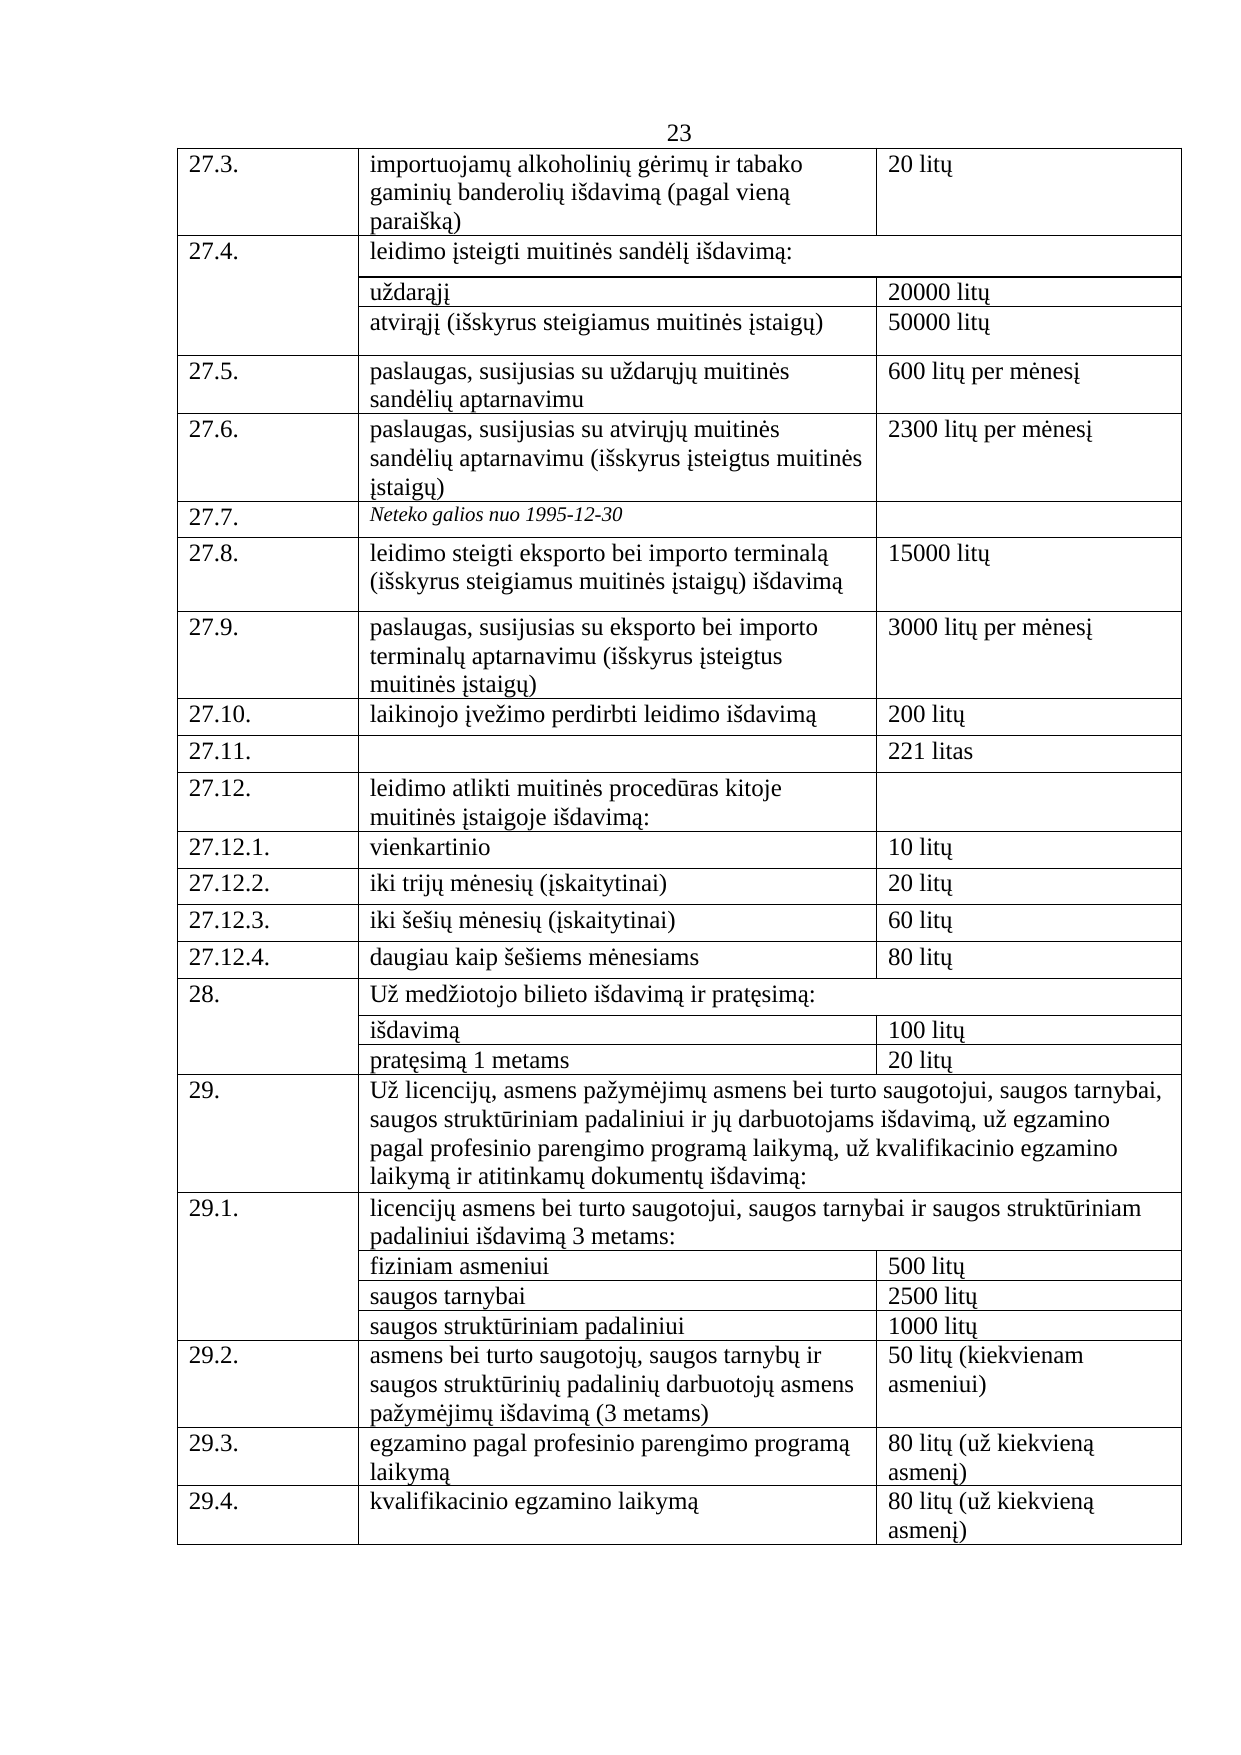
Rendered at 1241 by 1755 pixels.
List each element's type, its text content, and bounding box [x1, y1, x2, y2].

table_cell iki šešių mėnesių (įskaitytinai) [359, 905, 876, 941]
table_cell 27.5. [178, 356, 358, 413]
table_cell 20000 litų [877, 278, 1181, 306]
table_cell [877, 502, 1181, 537]
table_cell 27.3. [178, 149, 358, 235]
table_cell 15000 litų [877, 538, 1181, 611]
table_cell išdavimą [359, 1016, 876, 1044]
table_cell 27.10. [178, 699, 358, 735]
table_cell 500 litų [877, 1251, 1181, 1280]
table_cell daugiau kaip šešiems mėnesiams [359, 942, 876, 978]
table_cell 3000 litų per mėnesį [877, 612, 1181, 698]
table_cell 80 litų [877, 942, 1181, 978]
table_cell 20 litų [877, 149, 1181, 235]
table_cell leidimo atlikti muitinės procedūras kitoje muitinės įstaigoje išdavimą: [359, 773, 876, 831]
table_cell kvalifikacinio egzamino laikymą [359, 1486, 876, 1544]
table_cell paslaugas, susijusias su eksporto bei importo terminalų aptarnavimu (išskyrus įsteigtus muitinės įstaigų) [359, 612, 876, 698]
table_cell saugos struktūriniam padaliniui [359, 1311, 876, 1339]
table_cell fiziniam asmeniui [359, 1251, 876, 1280]
table_cell Už medžiotojo bilieto išdavimą ir pratęsimą: [359, 979, 1181, 1014]
table_cell uždarąjį [359, 278, 876, 306]
table_cell iki trijų mėnesių (įskaitytinai) [359, 869, 876, 904]
table_cell 27.12.3. [178, 905, 358, 941]
table_cell licencijų asmens bei turto saugotojui, saugos tarnybai ir saugos struktūriniam padaliniui išdavimą 3 metams: [359, 1193, 1181, 1250]
table_cell 2500 litų [877, 1281, 1181, 1310]
table_cell leidimo įsteigti muitinės sandėlį išdavimą: [359, 236, 1181, 276]
table_cell vienkartinio [359, 832, 876, 867]
table_cell 100 litų [877, 1016, 1181, 1044]
table_cell 600 litų per mėnesį [877, 356, 1181, 413]
table_cell 29.3. [178, 1428, 358, 1485]
table_cell pratęsimą 1 metams [359, 1045, 876, 1074]
table_cell 27.9. [178, 612, 358, 698]
table_cell 80 litų (už kiekvieną asmenį) [877, 1428, 1181, 1485]
table_cell [359, 736, 876, 772]
table_cell 28. [178, 979, 358, 1074]
table_cell 2300 litų per mėnesį [877, 414, 1181, 501]
table_cell 29.1. [178, 1193, 358, 1339]
table_cell 29. [178, 1075, 358, 1192]
table_cell 27.12.1. [178, 832, 358, 867]
table_cell 60 litų [877, 905, 1181, 941]
table_cell 27.7. [178, 502, 358, 537]
table_cell Už licencijų, asmens pažymėjimų asmens bei turto saugotojui, saugos tarnybai, saugos struktūriniam padaliniui ir jų darbuotojams išdavimą, už egzamino pagal profesinio parengimo programą laikymą, už kvalifikacinio egzamino laikymą ir atitinkamų dokumentų išdavimą: [359, 1075, 1181, 1192]
table_cell 200 litų [877, 699, 1181, 735]
table_cell 27.8. [178, 538, 358, 611]
table_cell 27.6. [178, 414, 358, 501]
table_cell egzamino pagal profesinio parengimo programą laikymą [359, 1428, 876, 1485]
table_cell paslaugas, susijusias su uždarųjų muitinės sandėlių aptarnavimu [359, 356, 876, 413]
table_cell paslaugas, susijusias su atvirųjų muitinės sandėlių aptarnavimu (išskyrus įsteigtus muitinės įstaigų) [359, 414, 876, 501]
table_cell 50 litų (kiekvienam asmeniui) [877, 1341, 1181, 1427]
table_cell 29.2. [178, 1341, 358, 1427]
table_cell laikinojo įvežimo perdirbti leidimo išdavimą [359, 699, 876, 735]
table_cell 27.4. [178, 236, 358, 355]
table_cell 50000 litų [877, 307, 1181, 355]
table_cell [877, 773, 1181, 831]
table_cell 27.11. [178, 736, 358, 772]
table_cell leidimo steigti eksporto bei importo terminalą (išskyrus steigiamus muitinės įstaigų) išdavimą [359, 538, 876, 611]
table_cell 20 litų [877, 1045, 1181, 1074]
table_cell 29.4. [178, 1486, 358, 1544]
table_cell 20 litų [877, 869, 1181, 904]
table_cell importuojamų alkoholinių gėrimų ir tabako gaminių banderolių išdavimą (pagal vieną paraišką) [359, 149, 876, 235]
table_cell saugos tarnybai [359, 1281, 876, 1310]
table_cell 27.12.2. [178, 869, 358, 904]
table_cell 10 litų [877, 832, 1181, 867]
table_cell 27.12. [178, 773, 358, 831]
table_cell Neteko galios nuo 1995-12-30 [359, 502, 876, 537]
table_cell 80 litų (už kiekvieną asmenį) [877, 1486, 1181, 1544]
table_cell 221 litas [877, 736, 1181, 772]
table_cell asmens bei turto saugotojų, saugos tarnybų ir saugos struktūrinių padalinių darbuotojų asmens pažymėjimų išdavimą (3 metams) [359, 1341, 876, 1427]
table_cell atvirąjį (išskyrus steigiamus muitinės įstaigų) [359, 307, 876, 355]
table_cell 1000 litų [877, 1311, 1181, 1339]
table_cell 27.12.4. [178, 942, 358, 978]
